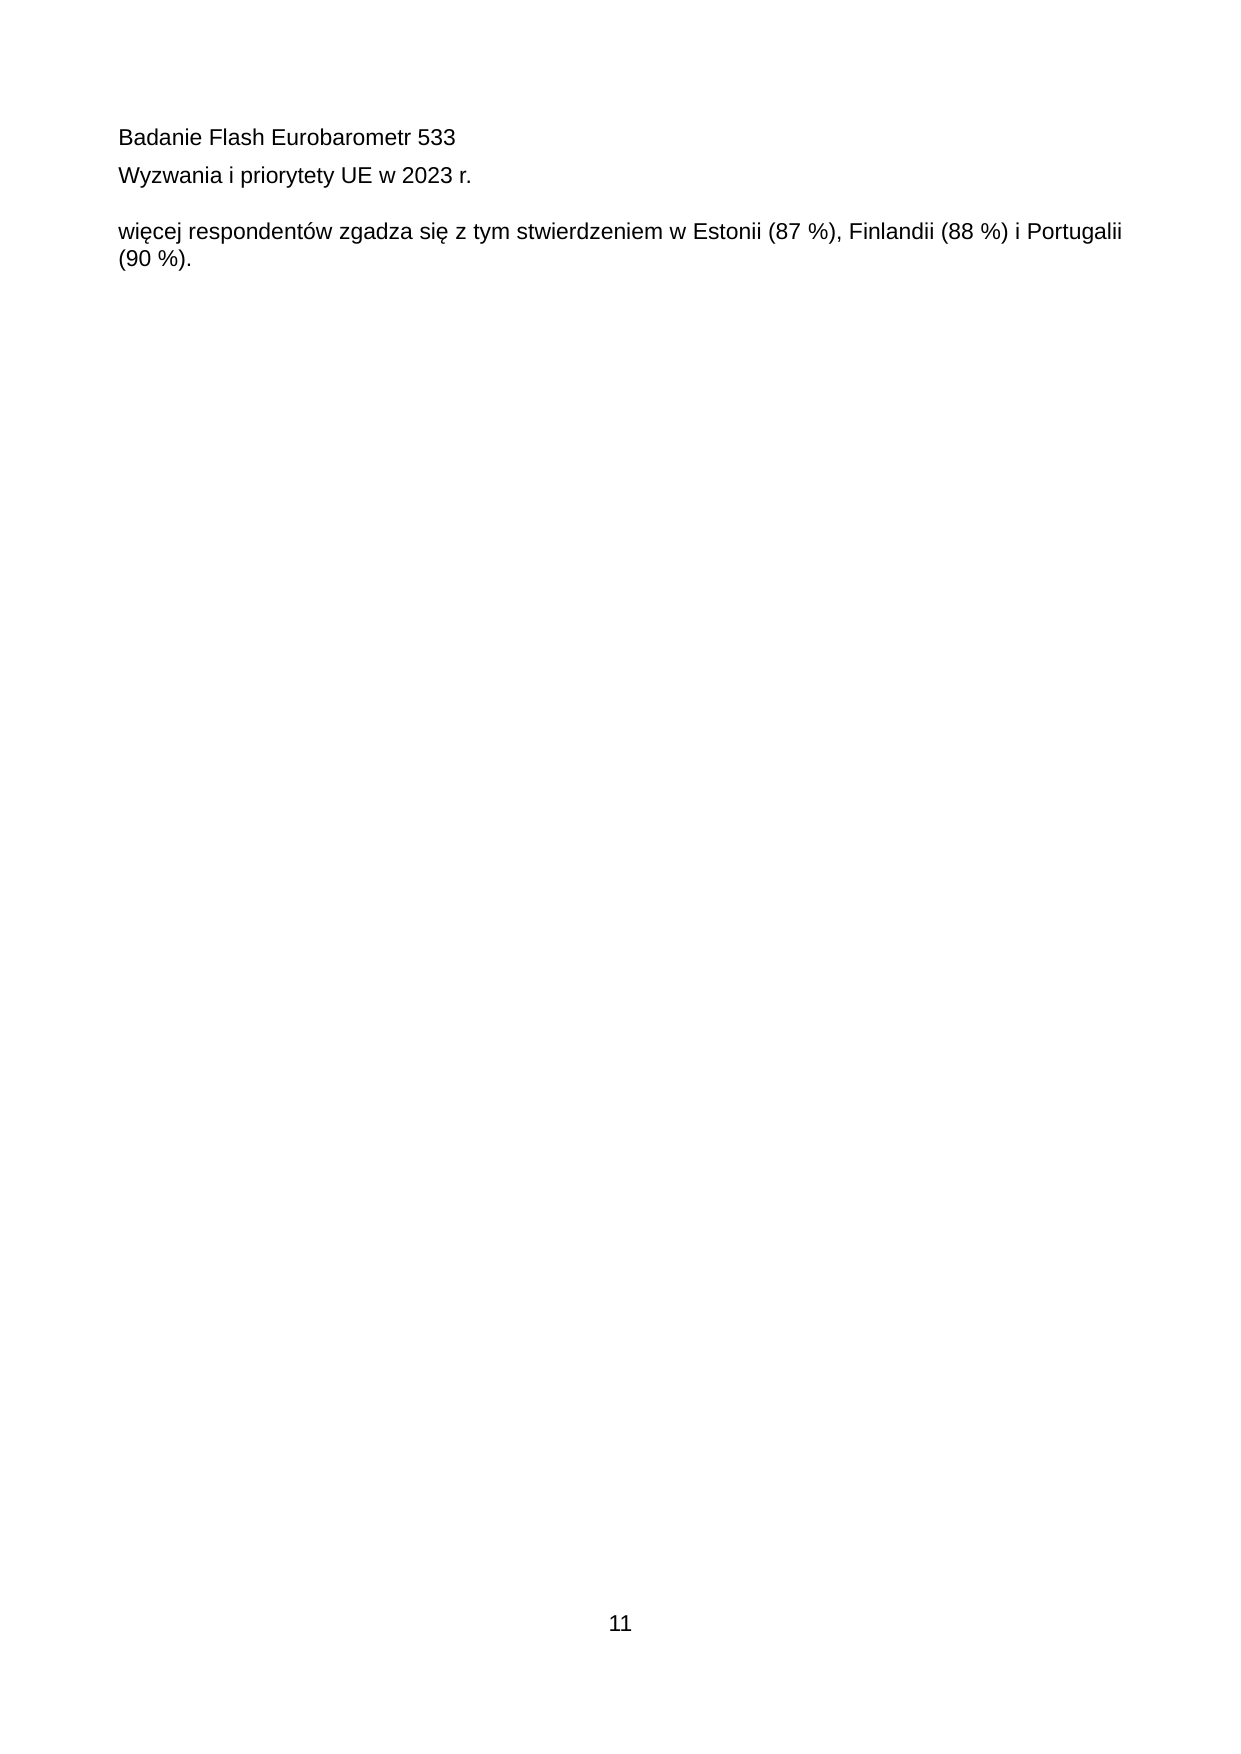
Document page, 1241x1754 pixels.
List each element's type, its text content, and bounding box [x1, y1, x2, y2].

text więcej respondentów zgadza się z tym stwierdzeniem w Estonii (87 %), Finlandii (88 %) i Portugalii (90 %). [118, 218, 1122, 271]
